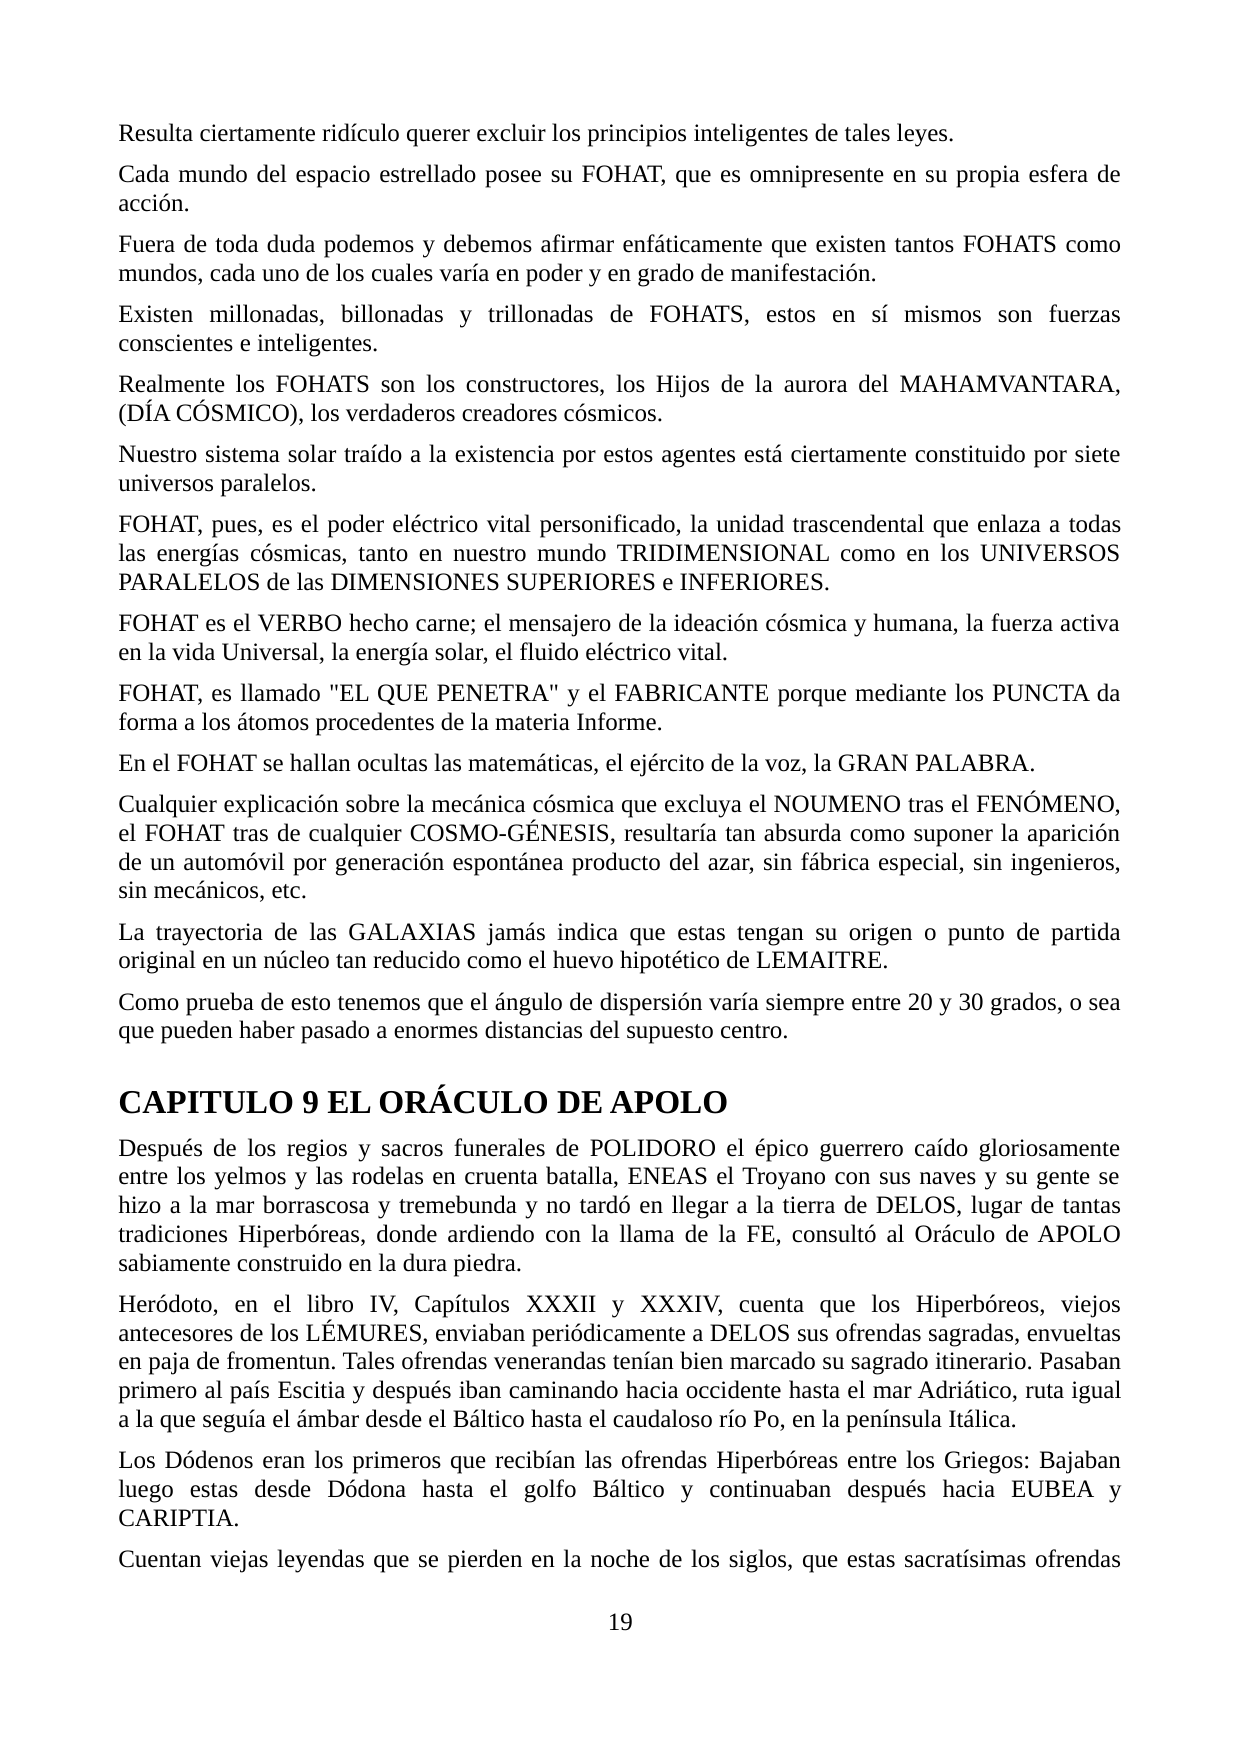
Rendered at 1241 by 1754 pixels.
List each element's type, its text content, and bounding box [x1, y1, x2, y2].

text Existen millonadas, billonadas y trillonadas de FOHATS, estos en sí mismos son fuerzas conscientes e inteligentes. [118, 299, 1122, 357]
text Como prueba de esto tenemos que el ángulo de dispersión varía siempre entre 20 y 30 grados, o sea que pueden haber pasado a enormes distancias del supuesto centro. [118, 987, 1122, 1044]
text Después de los regios y sacros funerales de POLIDORO el épico guerrero caído gloriosamente entre los yelmos y las rodelas en cruenta batalla, ENEAS el Troyano con sus naves y su gente se hizo a la mar borrascosa y tremebunda y no tardó en llegar a la tierra de DELOS, lugar de tantas tradiciones Hiperbóreas, donde ardiendo con la llama de la FE, consultó al Oráculo de APOLO sabiamente construido en la dura piedra. [118, 1133, 1122, 1276]
text Los Dódenos eran los primeros que recibían las ofrendas Hiperbóreas entre los Griegos: Bajaban luego estas desde Dódona hasta el golfo Báltico y continuaban después hacia EUBEA y CARIPTIA. [118, 1445, 1122, 1531]
text En el FOHAT se hallan ocultas las matemáticas, el ejército de la voz, la GRAN PALABRA. [118, 748, 1122, 777]
text Fuera de toda duda podemos y debemos afirmar enfáticamente que existen tantos FOHATS como mundos, cada uno de los cuales varía en poder y en grado de manifestación. [118, 229, 1122, 287]
text La trayectoria de las GALAXIAS jamás indica que estas tengan su origen o punto de partida original en un núcleo tan reducido como el huevo hipotético de LEMAITRE. [118, 917, 1122, 974]
text FOHAT, es llamado "EL QUE PENETRA" y el FABRICANTE porque mediante los PUNCTA da forma a los átomos procedentes de la materia Informe. [118, 678, 1122, 736]
text Resulta ciertamente ridículo querer excluir los principios inteligentes de tales leyes. [118, 118, 1122, 147]
text Nuestro sistema solar traído a la existencia por estos agentes está ciertamente constituido por siete universos paralelos. [118, 439, 1122, 497]
text FOHAT, pues, es el poder eléctrico vital personificado, la unidad trascendental que enlaza a todas las energías cósmicas, tanto en nuestro mundo TRIDIMENSIONAL como en los UNIVERSOS PARALELOS de las DIMENSIONES SUPERIORES e INFERIORES. [118, 509, 1122, 596]
text Cuentan viejas leyendas que se pierden en la noche de los siglos, que estas sacratísimas ofrendas [118, 1544, 1122, 1573]
text Cualquier explicación sobre la mecánica cósmica que excluya el NOUMENO tras el FENÓMENO, el FOHAT tras de cualquier COSMO-GÉNESIS, resultaría tan absurda como suponer la aparición de un automóvil por generación espontánea producto del azar, sin fábrica especial, sin ingenieros, sin mecánicos, etc. [118, 789, 1122, 904]
text Cada mundo del espacio estrellado posee su FOHAT, que es omnipresente en su propia esfera de acción. [118, 159, 1122, 217]
text FOHAT es el VERBO hecho carne; el mensajero de la ideación cósmica y humana, la fuerza activa en la vida Universal, la energía solar, el fluido eléctrico vital. [118, 608, 1122, 666]
text Realmente los FOHATS son los constructores, los Hijos de la aurora del MAHAMVANTARA, (DÍA CÓSMICO), los verdaderos creadores cósmicos. [118, 369, 1122, 427]
text Heródoto, en el libro IV, Capítulos XXXII y XXXIV, cuenta que los Hiperbóreos, viejos antecesores de los LÉMURES, enviaban periódicamente a DELOS sus ofrendas sagradas, envueltas en paja de fromentun. Tales ofrendas venerandas tenían bien marcado su sagrado itinerario. Pasaban primero al país Escitia y después iban caminando hacia occidente hasta el mar Adriático, ruta igual a la que seguía el ámbar desde el Báltico hasta el caudaloso río Po, en la península Itálica. [118, 1289, 1122, 1433]
subtitle CAPITULO 9 EL ORÁCULO DE APOLO [118, 1082, 1122, 1120]
